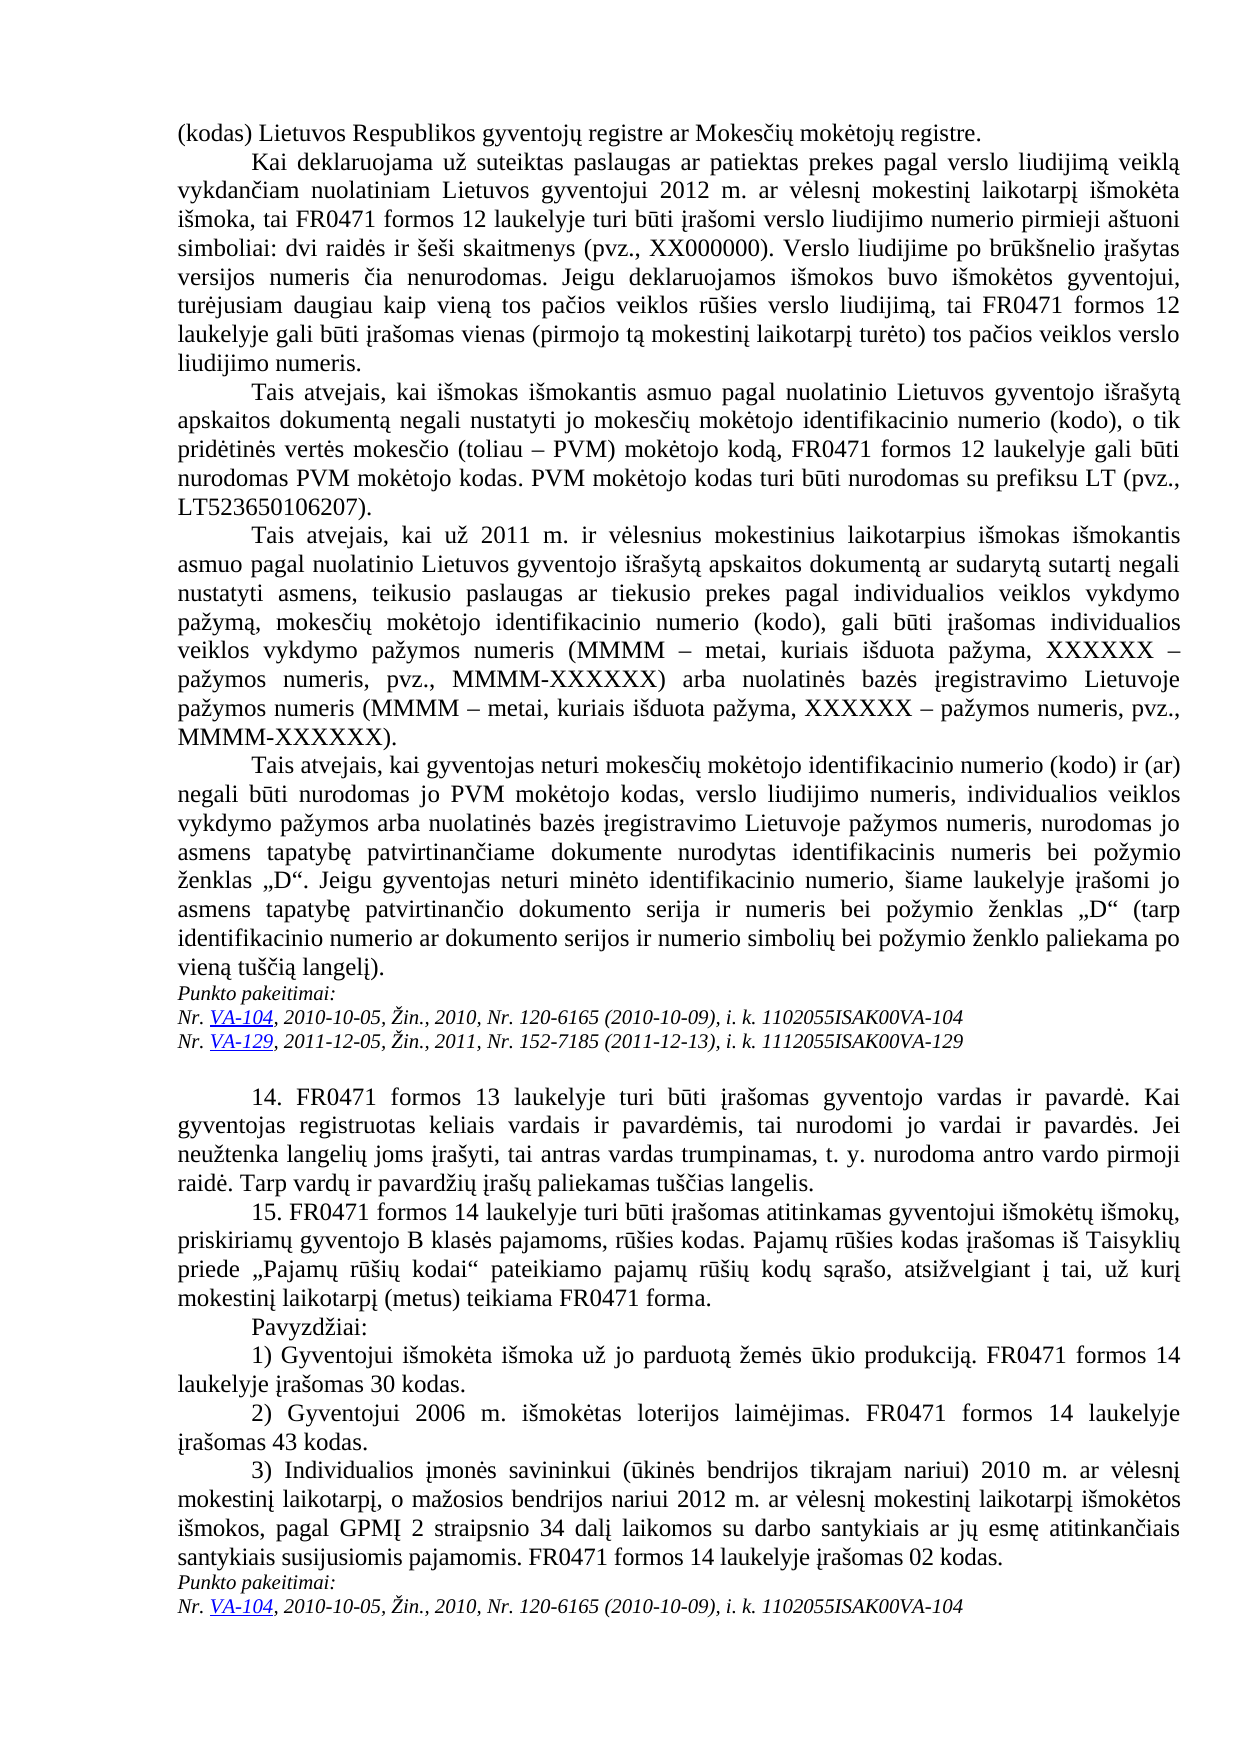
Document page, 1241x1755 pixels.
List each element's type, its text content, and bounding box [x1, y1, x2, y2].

text 15. FR0471 formos 14 laukelyje turi būti įrašomas atitinkamas gyventojui išmokėtų išmokų, priskiriamų gyventojo B klasės pajamoms, rūšies kodas. Pajamų rūšies kodas įrašomas iš Taisyklių priede „Pajamų rūšių kodai“ pateikiamo pajamų rūšių kodų sąrašo, atsižvelgiant į tai, už kurį mokestinį laikotarpį (metus) teikiama FR0471 forma. [177, 1197, 1181, 1312]
text 14. FR0471 formos 13 laukelyje turi būti įrašomas gyventojo vardas ir pavardė. Kai gyventojas registruotas keliais vardais ir pavardėmis, tai nurodomi jo vardai ir pavardės. Jei neužtenka langelių joms įrašyti, tai antras vardas trumpinamas, t. y. nurodoma antro vardo pirmoji raidė. Tarp vardų ir pavardžių įrašų paliekamas tuščias langelis. [177, 1082, 1181, 1197]
text Tais atvejais, kai už 2011 m. ir vėlesnius mokestinius laikotarpius išmokas išmokantis asmuo pagal nuolatinio Lietuvos gyventojo išrašytą apskaitos dokumentą ar sudarytą sutartį negali nustatyti asmens, teikusio paslaugas ar tiekusio prekes pagal individualios veiklos vykdymo pažymą, mokesčių mokėtojo identifikacinio numerio (kodo), gali būti įrašomas individualios veiklos vykdymo pažymos numeris (MMMM – metai, kuriais išduota pažyma, XXXXXX – pažymos numeris, pvz., MMMM-XXXXXX) arba nuolatinės bazės įregistravimo Lietuvoje pažymos numeris (MMMM – metai, kuriais išduota pažyma, XXXXXX – pažymos numeris, pvz., MMMM-XXXXXX). [177, 521, 1181, 751]
text Pavyzdžiai: [177, 1312, 1181, 1340]
text 3) Individualios įmonės savininkui (ūkinės bendrijos tikrajam nariui) 2010 m. ar vėlesnį mokestinį laikotarpį, o mažosios bendrijos nariui 2012 m. ar vėlesnį mokestinį laikotarpį išmokėtos išmokos, pagal GPMĮ 2 straipsnio 34 dalį laikomos su darbo santykiais ar jų esmę atitinkančiais santykiais susijusiomis pajamomis. FR0471 formos 14 laukelyje įrašomas 02 kodas. [177, 1455, 1181, 1570]
text Tais atvejais, kai gyventojas neturi mokesčių mokėtojo identifikacinio numerio (kodo) ir (ar) negali būti nurodomas jo PVM mokėtojo kodas, verslo liudijimo numeris, individualios veiklos vykdymo pažymos arba nuolatinės bazės įregistravimo Lietuvoje pažymos numeris, nurodomas jo asmens tapatybę patvirtinančiame dokumente nurodytas identifikacinis numeris bei požymio ženklas „D“. Jeigu gyventojas neturi minėto identifikacinio numerio, šiame laukelyje įrašomi jo asmens tapatybę patvirtinančio dokumento serija ir numeris bei požymio ženklas „D“ (tarp identifikacinio numerio ar dokumento serijos ir numerio simbolių bei požymio ženklo paliekama po vieną tuščią langelį). [177, 751, 1181, 981]
text Kai deklaruojama už suteiktas paslaugas ar patiektas prekes pagal verslo liudijimą veiklą vykdančiam nuolatiniam Lietuvos gyventojui 2012 m. ar vėlesnį mokestinį laikotarpį išmokėta išmoka, tai FR0471 formos 12 laukelyje turi būti įrašomi verslo liudijimo numerio pirmieji aštuoni simboliai: dvi raidės ir šeši skaitmenys (pvz., XX000000). Verslo liudijime po brūkšnelio įrašytas versijos numeris čia nenurodomas. Jeigu deklaruojamos išmokos buvo išmokėtos gyventojui, turėjusiam daugiau kaip vieną tos pačios veiklos rūšies verslo liudijimą, tai FR0471 formos 12 laukelyje gali būti įrašomas vienas (pirmojo tą mokestinį laikotarpį turėto) tos pačios veiklos verslo liudijimo numeris. [177, 147, 1181, 377]
text (kodas) Lietuvos Respublikos gyventojų registre ar Mokesčių mokėtojų registre. [177, 118, 1181, 147]
text Punkto pakeitimai: [177, 1570, 1181, 1594]
text Nr. VA-104, 2010-10-05, Žin., 2010, Nr. 120-6165 (2010-10-09), i. k. 1102055ISAK00VA-104 [177, 1005, 1181, 1029]
text 2) Gyventojui 2006 m. išmokėtas loterijos laimėjimas. FR0471 formos 14 laukelyje įrašomas 43 kodas. [177, 1398, 1181, 1455]
text Nr. VA-104, 2010-10-05, Žin., 2010, Nr. 120-6165 (2010-10-09), i. k. 1102055ISAK00VA-104 [177, 1594, 1181, 1618]
text Punkto pakeitimai: [177, 981, 1181, 1005]
text Nr. VA-129, 2011-12-05, Žin., 2011, Nr. 152-7185 (2011-12-13), i. k. 1112055ISAK00VA-129 [177, 1029, 1181, 1053]
text Tais atvejais, kai išmokas išmokantis asmuo pagal nuolatinio Lietuvos gyventojo išrašytą apskaitos dokumentą negali nustatyti jo mokesčių mokėtojo identifikacinio numerio (kodo), o tik pridėtinės vertės mokesčio (toliau – PVM) mokėtojo kodą, FR0471 formos 12 laukelyje gali būti nurodomas PVM mokėtojo kodas. PVM mokėtojo kodas turi būti nurodomas su prefiksu LT (pvz., LT523650106207). [177, 377, 1181, 521]
text 1) Gyventojui išmokėta išmoka už jo parduotą žemės ūkio produkciją. FR0471 formos 14 laukelyje įrašomas 30 kodas. [177, 1340, 1181, 1398]
